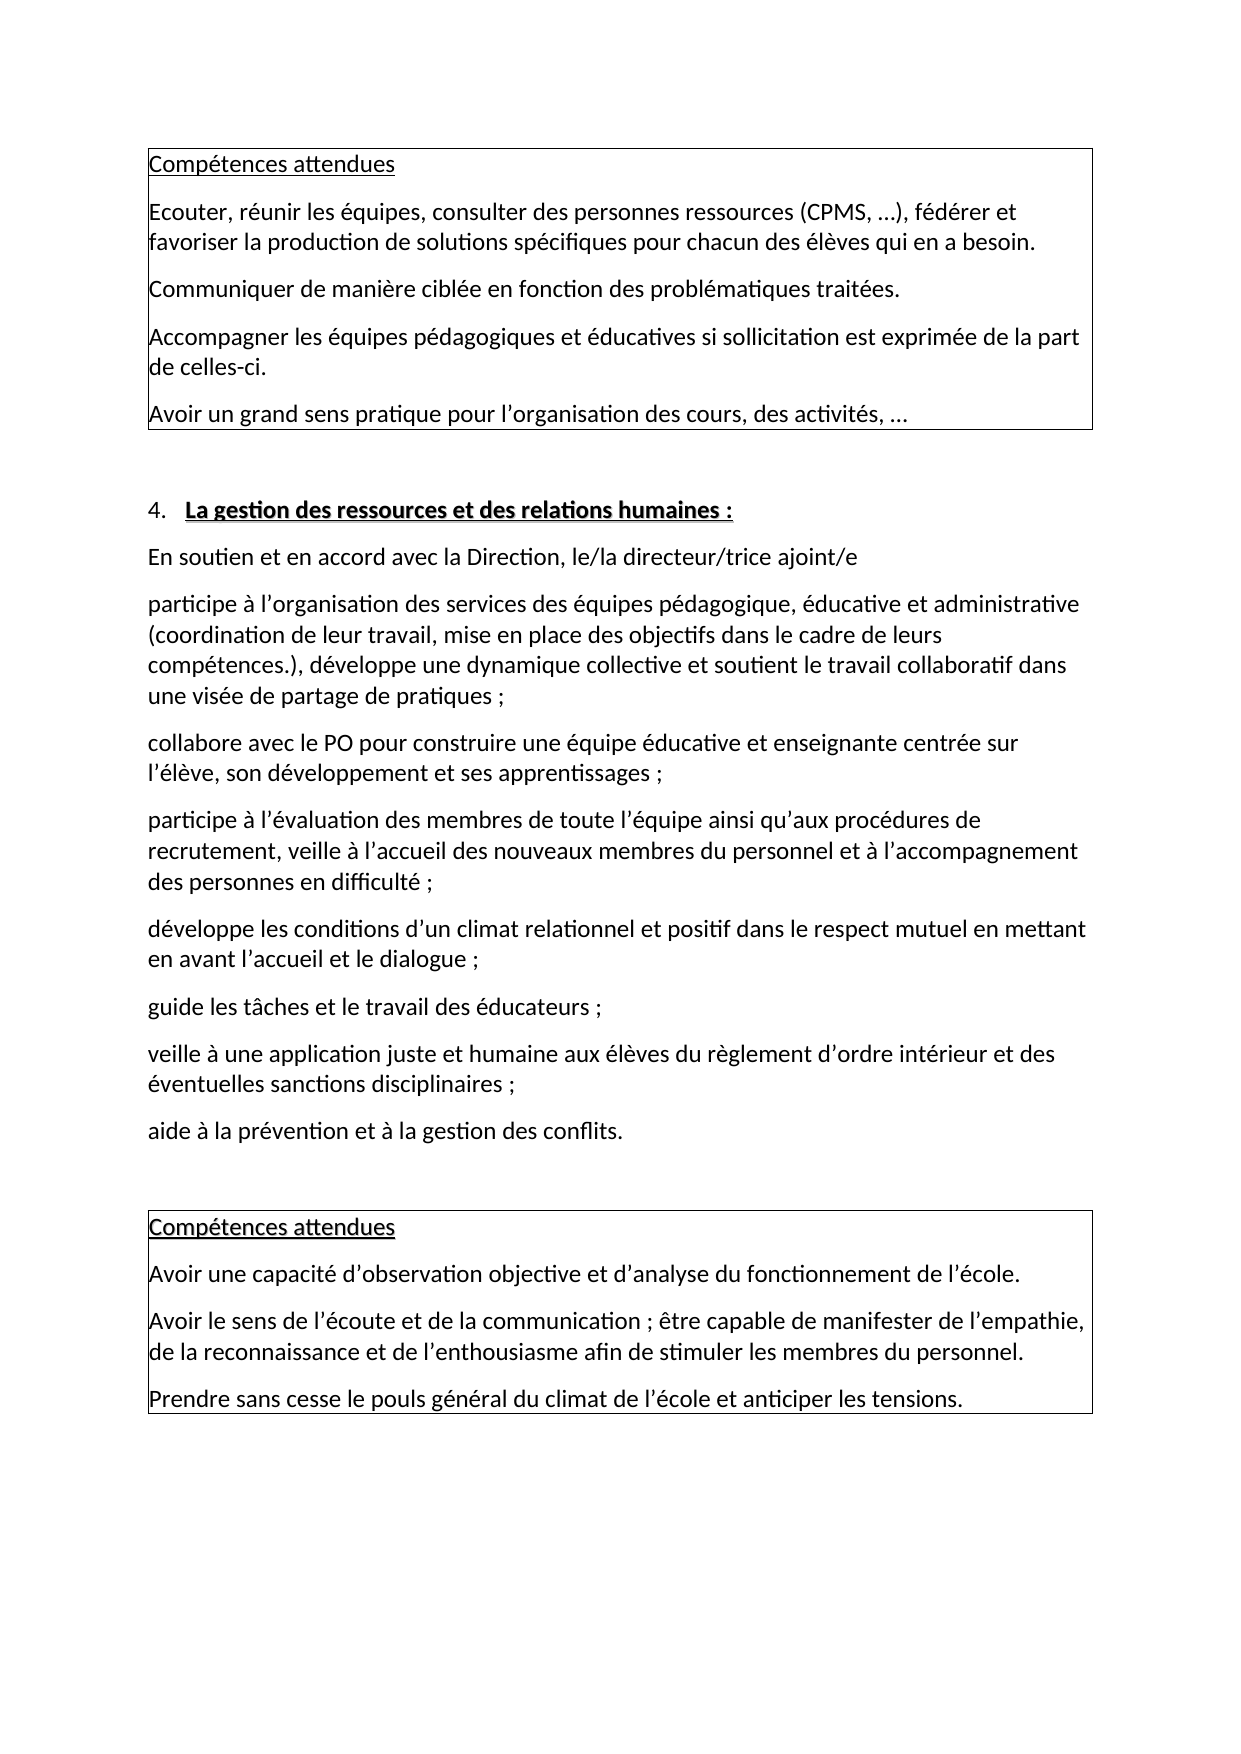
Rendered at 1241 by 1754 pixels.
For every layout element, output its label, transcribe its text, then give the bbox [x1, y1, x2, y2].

text aide à la prévention et à la gestion des conflits. [148, 1116, 1093, 1146]
text développe les conditions d’un climat relationnel et positif dans le respect mutuel en mettant en avant l’accueil et le dialogue ; [148, 913, 1093, 974]
text Prendre sans cesse le pouls général du climat de l’école et anticiper les tensions. [149, 1382, 1092, 1413]
text guide les tâches et le travail des éducateurs ; [148, 991, 1093, 1021]
text Compétences attendues [149, 149, 1092, 179]
text Avoir le sens de l’écoute et de la communication ; être capable de manifester de l’empathie, de la reconnaissance et de l’enthousiasme afin de stimuler les membres du personnel. [149, 1304, 1092, 1366]
text Avoir une capacité d’observation objective et d’analyse du fonctionnement de l’école. [149, 1257, 1092, 1289]
text Communiquer de manière ciblée en fonction des problématiques traitées. [149, 272, 1092, 304]
text participe à l’évaluation des membres de toute l’équipe ainsi qu’aux procédures de recrutement, veille à l’accueil des nouveaux membres du personnel et à l’accompagnement des personnes en difficulté ; [148, 805, 1093, 896]
text collabore avec le PO pour construire une équipe éducative et enseignante centrée sur l’élève, son développement et ses apprentissages ; [148, 727, 1093, 788]
text En soutien et en accord avec la Direction, le/la directeur/trice ajoint/e [148, 541, 1093, 572]
text Avoir un grand sens pratique pour l’organisation des cours, des activités, … [149, 397, 1092, 429]
text veille à une application juste et humaine aux élèves du règlement d’ordre intérieur et des éventuelles sanctions disciplinaires ; [148, 1038, 1093, 1099]
text Compétences attendues [149, 1211, 1092, 1241]
text participe à l’organisation des services des équipes pédagogique, éducative et administrative (coordination de leur travail, mise en place des objectifs dans le cadre de leurs compétences.), développe une dynamique collective et soutient le travail collaboratif dans une visée de partage de pratiques ; [148, 588, 1093, 710]
list La gestion des ressources et des relations humaines : [148, 494, 1093, 524]
text Accompagner les équipes pédagogiques et éducatives si sollicitation est exprimée de la part de celles-ci. [149, 320, 1092, 382]
text Ecouter, réunir les équipes, consulter des personnes ressources (CPMS, …), fédérer et favoriser la production de solutions spécifiques pour chacun des élèves qui en a besoin. [149, 195, 1092, 257]
